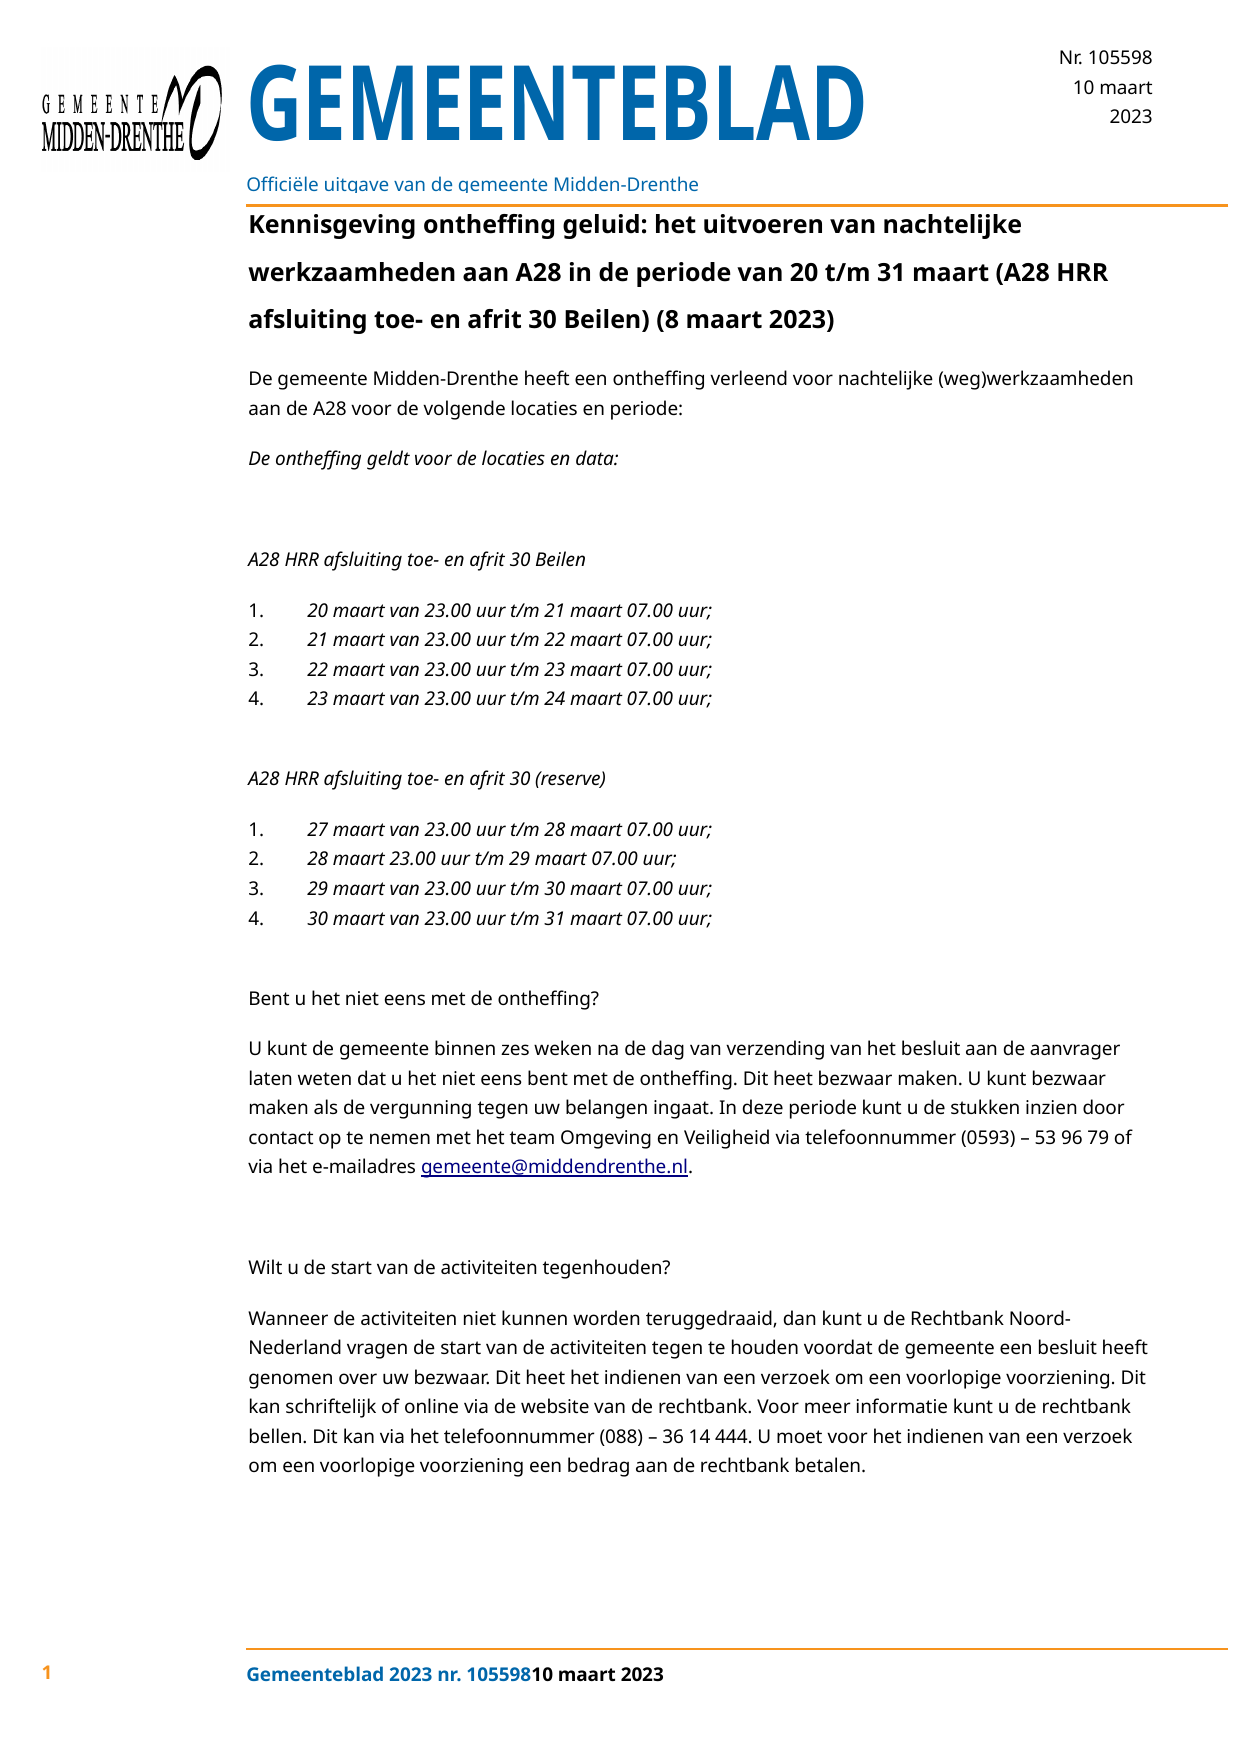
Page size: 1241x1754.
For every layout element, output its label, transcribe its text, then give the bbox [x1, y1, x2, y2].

text Kennisgeving ontheffing geluid: het uitvoeren van nachtelijke werkzaamheden aan A28 in de periode van 20 t/m 31 maart (A28 HRR afsluiting toe- en afrit 30 Beilen) (8 maart 2023) [248, 207, 1152, 336]
list 23 maart van 23.00 uur t/m 24 maart 07.00 uur; [248, 686, 1152, 711]
list 28 maart 23.00 uur t/m 29 maart 07.00 uur; [248, 846, 1152, 871]
list 29 maart van 23.00 uur t/m 30 maart 07.00 uur; [248, 875, 1152, 901]
text U kunt de gemeente binnen zes weken na de dag van verzending van het besluit aan de aanvrager laten weten dat u het niet eens bent met de ontheffing. Dit heet bezwaar maken. U kunt bezwaar maken als de vergunning tegen uw belangen ingaat. In deze periode kunt u de stukken inzien door contact op te nemen met het team Omgeving en Veiligheid via telefoonnummer (0593) – 53 96 79 of via het e-mailadres gemeente@middendrenthe.nl. [248, 1035, 1152, 1179]
list 30 maart van 23.00 uur t/m 31 maart 07.00 uur; [248, 905, 1152, 930]
list 27 maart van 23.00 uur t/m 28 maart 07.00 uur; [248, 816, 1152, 842]
text Bent u het niet eens met de ontheffing? [248, 985, 1152, 1010]
list 22 maart van 23.00 uur t/m 23 maart 07.00 uur; [248, 656, 1152, 682]
text A28 HRR afsluiting toe- en afrit 30 Beilen [248, 546, 1152, 572]
list 21 maart van 23.00 uur t/m 22 maart 07.00 uur; [248, 626, 1152, 652]
text De ontheffing geldt voor de locaties en data: [248, 446, 1152, 471]
picture [41, 47, 231, 172]
list 20 maart van 23.00 uur t/m 21 maart 07.00 uur; [248, 597, 1152, 622]
text De gemeente Midden-Drenthe heeft een ontheffing verleend voor nachtelijke (weg)werkzaamheden aan de A28 voor de volgende locaties en periode: [248, 366, 1152, 421]
text A28 HRR afsluiting toe- en afrit 30 (reserve) [248, 766, 1152, 791]
text Wanneer de activiteiten niet kunnen worden teruggedraaid, dan kunt u de Rechtbank Noord-Nederland vragen de start van de activiteiten tegen te houden voordat de gemeente een besluit heeft genomen over uw bezwaar. Dit heet het indienen van een verzoek om een voorlopige voorziening. Dit kan schriftelijk of online via de website van de rechtbank. Voor meer informatie kunt u de rechtbank bellen. Dit kan via het telefoonnummer (088) – 36 14 444. U moet voor het indienen van een verzoek om een voorlopige voorziening een bedrag aan de rechtbank betalen. [248, 1305, 1152, 1478]
text Wilt u de start van de activiteiten tegenhouden? [248, 1254, 1152, 1280]
